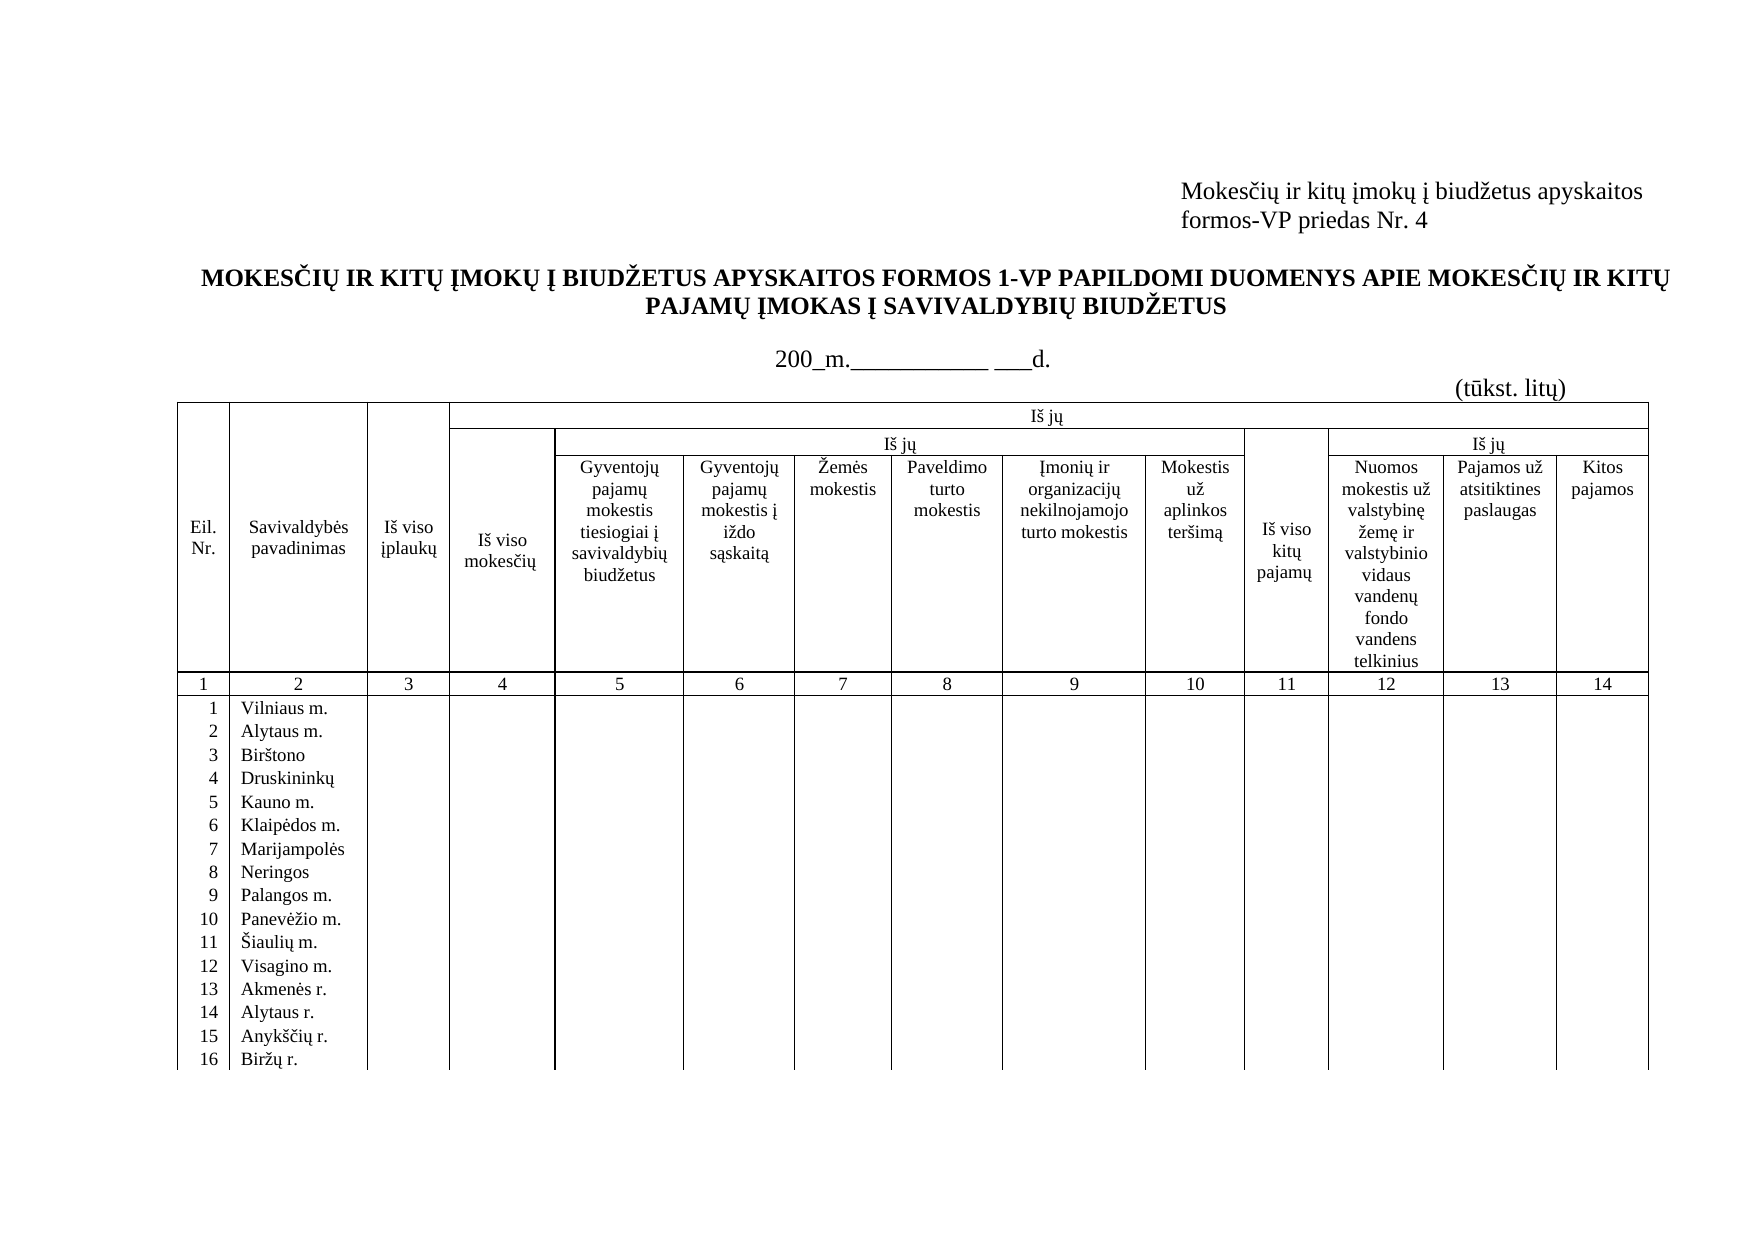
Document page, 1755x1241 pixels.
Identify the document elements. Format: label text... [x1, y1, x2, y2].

table_cell Vilniaus m. [230, 696, 367, 718]
table_cell [795, 1046, 891, 1070]
table_cell [1557, 836, 1648, 859]
table_cell Žemės mokestis [795, 456, 891, 671]
table_cell [1245, 812, 1328, 836]
table_cell [1146, 859, 1244, 882]
table_cell [1245, 789, 1328, 812]
table_cell [1245, 859, 1328, 882]
table_cell [892, 1046, 1002, 1070]
table_cell [1003, 976, 1145, 999]
table_cell Kitos pajamos [1557, 456, 1648, 671]
table_cell [368, 812, 449, 836]
table_cell [892, 859, 1002, 882]
table_cell [1003, 1046, 1145, 1070]
table_cell [1003, 836, 1145, 859]
table_cell [795, 906, 891, 929]
table_cell [1245, 1000, 1328, 1023]
table_cell [795, 1023, 891, 1046]
table_cell [368, 953, 449, 976]
table_cell [229, 373, 367, 402]
text formos-VP priedas Nr. 4 [177, 205, 1695, 234]
table_cell [556, 836, 683, 859]
table_cell [1557, 1046, 1648, 1070]
table_cell [1557, 976, 1648, 999]
table_cell 13 [178, 976, 229, 999]
table_cell [1557, 953, 1648, 976]
table_cell Iš jų [1329, 429, 1648, 455]
table_cell [1444, 812, 1556, 836]
table_cell [795, 696, 891, 718]
table_cell [556, 883, 683, 906]
table_cell 15 [178, 1023, 229, 1046]
table_cell Eil. Nr. [178, 403, 229, 671]
table_cell [1444, 765, 1556, 789]
table_cell [1146, 373, 1245, 402]
table_cell Alytaus r. [230, 1000, 367, 1023]
table_cell Kauno m. [230, 789, 367, 812]
table_cell [450, 765, 554, 789]
table_cell [795, 953, 891, 976]
table_cell 2 [178, 718, 229, 742]
table_cell [556, 1046, 683, 1070]
table_cell Druskininkų [230, 765, 367, 789]
table_cell Šiaulių m. [230, 929, 367, 953]
table_cell [684, 742, 794, 765]
table_cell [1146, 976, 1244, 999]
table_cell [1245, 1046, 1328, 1070]
table_cell [795, 373, 891, 402]
table_cell [1003, 1023, 1145, 1046]
table_cell [892, 696, 1002, 718]
table_cell [684, 812, 794, 836]
table_cell 6 [684, 673, 794, 695]
table_cell [1557, 906, 1648, 929]
table_cell [450, 718, 554, 742]
table_cell [450, 953, 554, 976]
table_cell [556, 789, 683, 812]
table_cell [795, 718, 891, 742]
table_cell [450, 836, 554, 859]
table_cell [1245, 1023, 1328, 1046]
table_cell [1146, 883, 1244, 906]
table_cell 1 [178, 696, 229, 718]
table_cell [892, 742, 1002, 765]
table_cell [368, 742, 449, 765]
table_cell [1003, 789, 1145, 812]
table_cell Gyventojų pajamų mokestis tiesiogiai į savivaldybių biudžetus [556, 456, 683, 671]
table_cell [1444, 976, 1556, 999]
table_cell 4 [178, 765, 229, 789]
table_cell [1003, 953, 1145, 976]
table_cell [556, 696, 683, 718]
table_cell Iš jų [556, 429, 1244, 455]
table_cell [1245, 696, 1328, 718]
table_cell [684, 953, 794, 976]
table_cell 10 [178, 906, 229, 929]
table_cell [684, 929, 794, 953]
table_cell 8 [178, 859, 229, 882]
table_cell 5 [556, 673, 683, 695]
table_cell [1245, 883, 1328, 906]
table_cell [684, 765, 794, 789]
table_cell [1329, 812, 1443, 836]
table_cell [1557, 718, 1648, 742]
table_cell [1444, 1000, 1556, 1023]
table_cell [556, 1000, 683, 1023]
table_cell [1146, 836, 1244, 859]
table_cell [1444, 953, 1556, 976]
table_cell [1329, 789, 1443, 812]
table_cell [1329, 929, 1443, 953]
table_cell Biržų r. [230, 1046, 367, 1070]
table_cell [684, 718, 794, 742]
table_cell [1329, 696, 1443, 718]
table_cell [450, 696, 554, 718]
table_cell [368, 718, 449, 742]
table_cell [1146, 929, 1244, 953]
table_cell [684, 1046, 794, 1070]
table_cell [1245, 836, 1328, 859]
table_cell 3 [368, 673, 449, 695]
table_cell [450, 1000, 554, 1023]
table_cell Iš viso kitų pajamų [1245, 429, 1328, 671]
table_cell [684, 1023, 794, 1046]
table_cell [795, 836, 891, 859]
text MOKESČIŲ IR KITŲ ĮMOKŲ Į BIUDŽETUS APYSKAITOS FORMOS 1-VP PAPILDOMI DUOMENYS APIE MOKESČIŲ IR KITŲ PAJAMŲ ĮMOKAS Į SAVIVALDYBIŲ BIUDŽETUS [177, 263, 1695, 320]
table_cell [892, 836, 1002, 859]
table_cell [1146, 696, 1244, 718]
table_cell [684, 373, 794, 402]
table_cell [368, 789, 449, 812]
table_cell [1245, 929, 1328, 953]
table_cell [1146, 1046, 1244, 1070]
table_cell 3 [178, 742, 229, 765]
table_cell [1003, 812, 1145, 836]
table_cell 5 [178, 789, 229, 812]
table_cell Nuomos mokestis už valstybinę žemę ir valstybinio vidaus vandenų fondo vandens telkinius [1329, 456, 1443, 671]
table_cell [1444, 718, 1556, 742]
table_cell [1003, 883, 1145, 906]
table_cell [684, 696, 794, 718]
table_cell [1329, 953, 1443, 976]
table_cell [795, 742, 891, 765]
table_cell [1003, 906, 1145, 929]
table_cell [1329, 1023, 1443, 1046]
table_cell Pajamos už atsitiktines paslaugas [1444, 456, 1556, 671]
table_cell [1557, 859, 1648, 882]
table_cell [1444, 742, 1556, 765]
table_cell [450, 1046, 554, 1070]
table_cell 11 [1245, 673, 1328, 695]
table_cell [1444, 859, 1556, 882]
table_cell [368, 1000, 449, 1023]
table_cell [450, 976, 554, 999]
text Mokesčių ir kitų įmokų į biudžetus apyskaitos [177, 176, 1695, 205]
table_cell Neringos [230, 859, 367, 882]
table_cell Panevėžio m. [230, 906, 367, 929]
table_cell Visagino m. [230, 953, 367, 976]
table_cell [1329, 373, 1444, 402]
table_cell [1329, 718, 1443, 742]
table_cell [556, 929, 683, 953]
table_cell [892, 883, 1002, 906]
table_cell (tūkst. litų) [1444, 373, 1648, 402]
table_cell 11 [178, 929, 229, 953]
table_cell [556, 812, 683, 836]
table_cell [1245, 373, 1328, 402]
table_cell Gyventojų pajamų mokestis į iždo sąskaitą [684, 456, 794, 671]
table_cell [450, 812, 554, 836]
table_cell [556, 953, 683, 976]
table_cell [368, 1046, 449, 1070]
table_cell [453, 373, 555, 402]
table_cell [368, 906, 449, 929]
table_cell [1003, 696, 1145, 718]
table_cell 6 [178, 812, 229, 836]
table_cell 8 [892, 673, 1002, 695]
table_cell [368, 696, 449, 718]
table_cell [1245, 718, 1328, 742]
table_cell [795, 929, 891, 953]
table_cell [1329, 765, 1443, 789]
table_cell [450, 929, 554, 953]
table_cell Marijampolės [230, 836, 367, 859]
table_cell [555, 373, 684, 402]
table_cell 7 [795, 673, 891, 695]
table_cell 14 [1557, 673, 1648, 695]
table_cell [1245, 742, 1328, 765]
table_cell Iš jų [450, 403, 1648, 428]
table_cell [556, 859, 683, 882]
table_cell 16 [178, 1046, 229, 1070]
table_cell [892, 718, 1002, 742]
table_cell [684, 906, 794, 929]
table_cell [684, 859, 794, 882]
table_cell [892, 976, 1002, 999]
table_cell [450, 742, 554, 765]
table_cell [1329, 883, 1443, 906]
table_cell [892, 929, 1002, 953]
table_cell [1146, 953, 1244, 976]
table_cell [450, 906, 554, 929]
table_cell 14 [178, 1000, 229, 1023]
table_cell [450, 789, 554, 812]
table_cell Iš viso mokesčių [450, 429, 554, 671]
table_cell [1329, 742, 1443, 765]
table_cell [1329, 1046, 1443, 1070]
table_cell [556, 742, 683, 765]
table_cell [177, 373, 229, 402]
table_cell [1444, 789, 1556, 812]
table_cell [1245, 765, 1328, 789]
table_cell 13 [1444, 673, 1556, 695]
table_cell [795, 976, 891, 999]
table_cell [1003, 765, 1145, 789]
table_cell [1003, 742, 1145, 765]
table_cell [1003, 373, 1146, 402]
table_cell [1329, 976, 1443, 999]
table_cell [556, 718, 683, 742]
table_cell [1146, 906, 1244, 929]
table_cell [1245, 906, 1328, 929]
table_cell [556, 906, 683, 929]
table_cell [1146, 718, 1244, 742]
table_cell [1557, 1023, 1648, 1046]
table_cell [450, 1023, 554, 1046]
table_cell [368, 976, 449, 999]
table_cell [1146, 1000, 1244, 1023]
table_cell [684, 789, 794, 812]
table_cell Palangos m. [230, 883, 367, 906]
table_cell [795, 789, 891, 812]
table_cell [684, 836, 794, 859]
table_cell [1146, 789, 1244, 812]
table_cell Paveldimo turto mokestis [892, 456, 1002, 671]
table_cell 12 [1329, 673, 1443, 695]
table_cell [684, 1000, 794, 1023]
table_cell [1557, 742, 1648, 765]
table_cell [1444, 1046, 1556, 1070]
table_cell 9 [178, 883, 229, 906]
table_cell [368, 1023, 449, 1046]
table_cell [368, 373, 452, 402]
table_cell [556, 765, 683, 789]
table_cell [892, 765, 1002, 789]
table_cell [450, 883, 554, 906]
table_cell [1557, 883, 1648, 906]
table_cell [1003, 859, 1145, 882]
table_cell [1003, 929, 1145, 953]
table_cell [1146, 765, 1244, 789]
table_cell [892, 812, 1002, 836]
table_cell 2 [230, 673, 367, 695]
table_cell [556, 1023, 683, 1046]
table_cell [368, 765, 449, 789]
table_cell [1557, 929, 1648, 953]
table_cell [1444, 1023, 1556, 1046]
table_cell [684, 976, 794, 999]
table_cell [1003, 718, 1145, 742]
table_cell [1003, 1000, 1145, 1023]
table_cell Anykščių r. [230, 1023, 367, 1046]
table_cell [1444, 696, 1556, 718]
table_cell [1329, 1000, 1443, 1023]
table_cell [368, 836, 449, 859]
table_cell [1329, 859, 1443, 882]
table_cell Klaipėdos m. [230, 812, 367, 836]
table_cell [1444, 906, 1556, 929]
table_cell Iš viso įplaukų [368, 403, 449, 671]
table_cell [1444, 929, 1556, 953]
table_cell [891, 373, 1003, 402]
table_cell [1557, 1000, 1648, 1023]
table_cell [368, 883, 449, 906]
table_cell [1245, 976, 1328, 999]
table_cell [795, 765, 891, 789]
table_cell [1557, 765, 1648, 789]
table_cell [892, 789, 1002, 812]
table_cell [795, 859, 891, 882]
table_cell [1329, 836, 1443, 859]
table_cell [795, 812, 891, 836]
table_header 200_m.___________ ___d. [177, 344, 1648, 373]
table_cell [1329, 906, 1443, 929]
table_cell [1444, 836, 1556, 859]
table_cell [892, 906, 1002, 929]
table_cell [1557, 789, 1648, 812]
table_cell 1 [178, 673, 229, 695]
table_cell [1557, 696, 1648, 718]
table_cell [892, 953, 1002, 976]
table_cell 9 [1003, 673, 1145, 695]
table_cell [684, 883, 794, 906]
table_cell 12 [178, 953, 229, 976]
table_cell [1557, 812, 1648, 836]
table_cell [556, 976, 683, 999]
table_cell [1444, 883, 1556, 906]
table_cell 7 [178, 836, 229, 859]
table_cell Alytaus m. [230, 718, 367, 742]
table_cell [1245, 953, 1328, 976]
table_cell [892, 1000, 1002, 1023]
table_cell [450, 859, 554, 882]
table_cell Įmonių ir organizacijų nekilnojamojo turto mokestis [1003, 456, 1145, 671]
table_cell [368, 859, 449, 882]
table_cell 10 [1146, 673, 1244, 695]
table_cell [892, 1023, 1002, 1046]
table_cell [1146, 812, 1244, 836]
table_cell Birštono [230, 742, 367, 765]
table_cell Mokestis už aplinkos teršimą [1146, 456, 1244, 671]
table_cell [368, 929, 449, 953]
table_cell [795, 1000, 891, 1023]
table_cell [1146, 742, 1244, 765]
table_cell 4 [450, 673, 554, 695]
table_cell [1146, 1023, 1244, 1046]
table_cell Savivaldybės pavadinimas [230, 403, 367, 671]
table_cell [795, 883, 891, 906]
table_cell Akmenės r. [230, 976, 367, 999]
